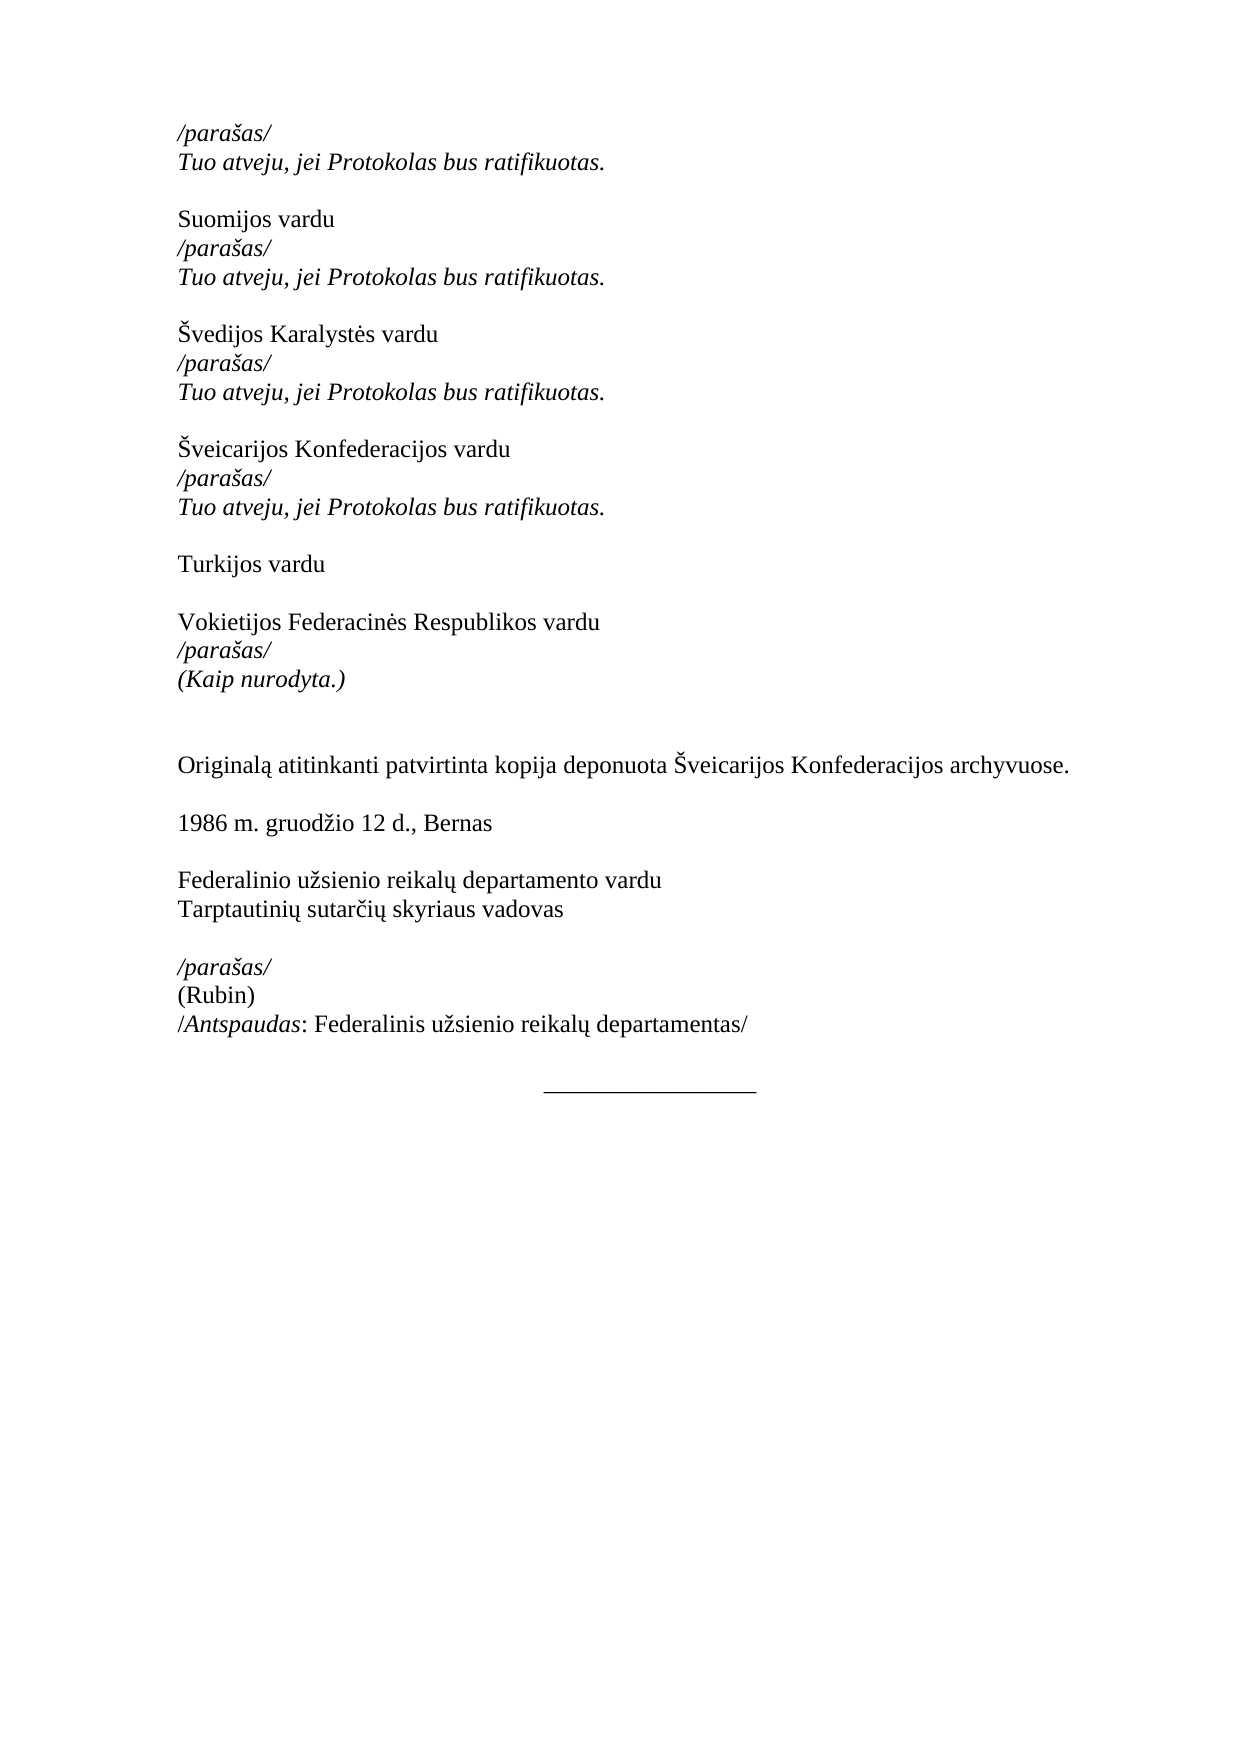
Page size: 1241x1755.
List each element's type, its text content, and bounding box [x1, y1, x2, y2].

text /parašas/ [177, 952, 1122, 981]
text 1986 m. gruodžio 12 d., Bernas [177, 808, 1122, 837]
text (Rubin) [177, 981, 1122, 1009]
text Tuo atveju, jei Protokolas bus ratifikuotas. [177, 147, 1122, 176]
text Šveicarijos Konfederacijos vardu [177, 434, 1122, 463]
text Švedijos Karalystės vardu [177, 319, 1122, 348]
text Tarptautinių sutarčių skyriaus vadovas [177, 894, 1122, 923]
text /parašas/ [177, 348, 1122, 377]
text Tuo atveju, jei Protokolas bus ratifikuotas. [177, 262, 1122, 291]
text _________________ [177, 1067, 1122, 1096]
text Vokietijos Federacinės Respublikos vardu [177, 607, 1122, 636]
text /parašas/ [177, 463, 1122, 492]
text /parašas/ [177, 636, 1122, 664]
text /Antspaudas: Federalinis užsienio reikalų departamentas/ [177, 1009, 1122, 1038]
text Tuo atveju, jei Protokolas bus ratifikuotas. [177, 492, 1122, 521]
text Turkijos vardu [177, 549, 1122, 578]
text Federalinio užsienio reikalų departamento vardu [177, 866, 1122, 894]
text Tuo atveju, jei Protokolas bus ratifikuotas. [177, 377, 1122, 406]
text /parašas/ [177, 118, 1122, 147]
text Originalą atitinkanti patvirtinta kopija deponuota Šveicarijos Konfederacijos archyvuose. [177, 751, 1122, 779]
text Suomijos vardu [177, 204, 1122, 233]
text (Kaip nurodyta.) [177, 664, 1122, 693]
text /parašas/ [177, 233, 1122, 262]
